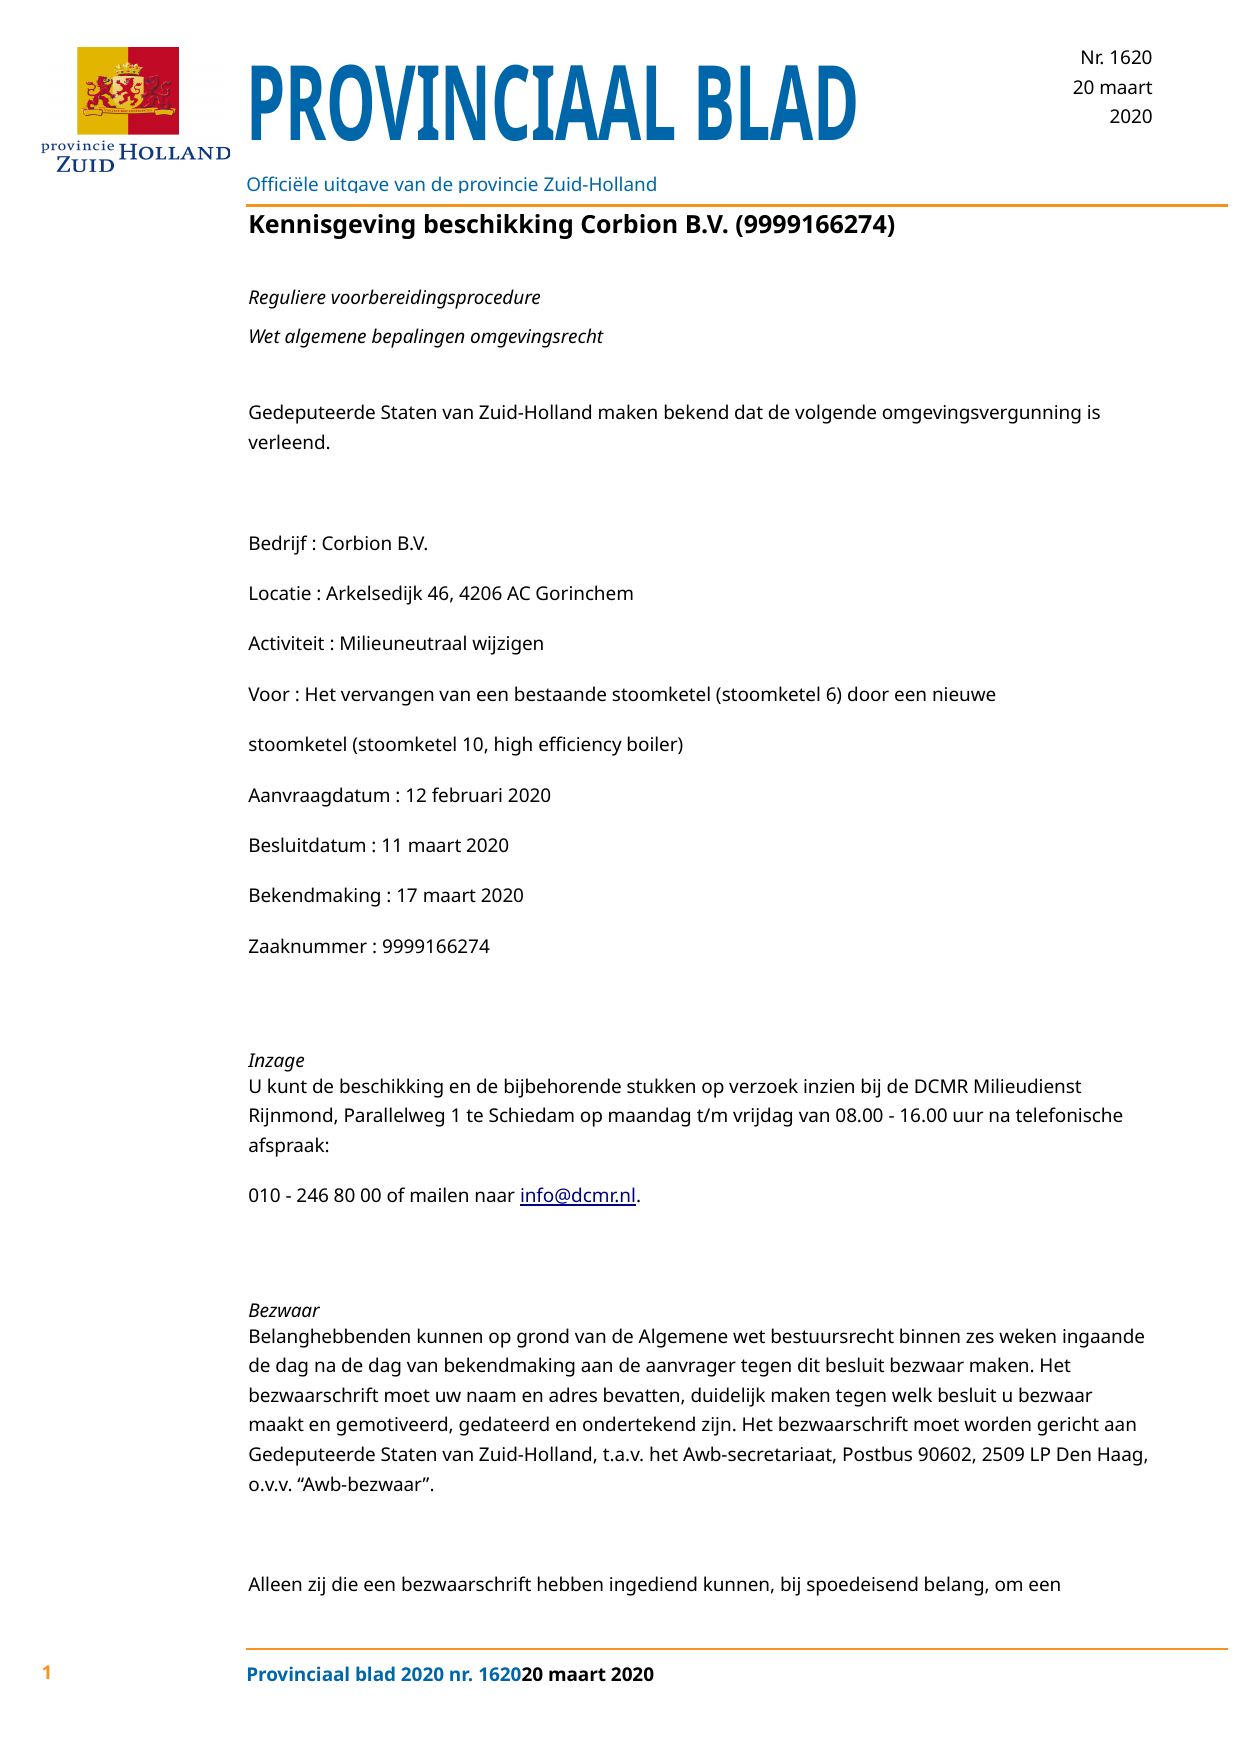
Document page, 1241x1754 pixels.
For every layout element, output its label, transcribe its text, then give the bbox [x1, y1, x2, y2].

text Locatie : Arkelsedijk 46, 4206 AC Gorinchem [248, 580, 1152, 606]
text Gedeputeerde Staten van Zuid-Holland maken bekend dat de volgende omgevingsvergunning is verleend. [248, 399, 1152, 454]
text Reguliere voorbereidingsprocedure [248, 284, 1152, 309]
text Voor : Het vervangen van een bestaande stoomketel (stoomketel 6) door een nieuwe [248, 681, 1152, 707]
text Bekendmaking : 17 maart 2020 [248, 883, 1152, 908]
text Alleen zij die een bezwaarschrift hebben ingediend kunnen, bij spoedeisend belang, om een [248, 1572, 1152, 1597]
text Belanghebbenden kunnen op grond van de Algemene wet bestuursrecht binnen zes weken ingaande de dag na de dag van bekendmaking aan de aanvrager tegen dit besluit bezwaar maken. Het bezwaarschrift moet uw naam en adres bevatten, duidelijk maken tegen welk besluit u bezwaar maakt en gemotiveerd, gedateerd en ondertekend zijn. Het bezwaarschrift moet worden gericht aan Gedeputeerde Staten van Zuid-Holland, t.a.v. het Awb-secretariaat, Postbus 90602, 2509 LP Den Haag, o.v.v. “Awb-bezwaar”. [248, 1323, 1152, 1496]
picture [41, 47, 231, 172]
text Besluitdatum : 11 maart 2020 [248, 832, 1152, 858]
text Wet algemene bepalingen omgevingsrecht [248, 323, 1152, 349]
text Activiteit : Milieuneutraal wijzigen [248, 631, 1152, 656]
text stoomketel (stoomketel 10, high efficiency boiler) [248, 731, 1152, 757]
text Bedrijf : Corbion B.V. [248, 530, 1152, 555]
text Aanvraagdatum : 12 februari 2020 [248, 782, 1152, 807]
text Kennisgeving beschikking Corbion B.V. (9999166274) [248, 207, 1152, 241]
text U kunt de beschikking en de bijbehorende stukken op verzoek inzien bij de DCMR Milieudienst Rijnmond, Parallelweg 1 te Schiedam op maandag t/m vrijdag van 08.00 - 16.00 uur na telefonische afspraak: [248, 1073, 1152, 1158]
text 010 - 246 80 00 of mailen naar info@dcmr.nl. [248, 1183, 1152, 1208]
text Zaaknummer : 9999166274 [248, 933, 1152, 959]
text Bezwaar [248, 1297, 1152, 1323]
text Inzage [248, 1047, 1152, 1073]
